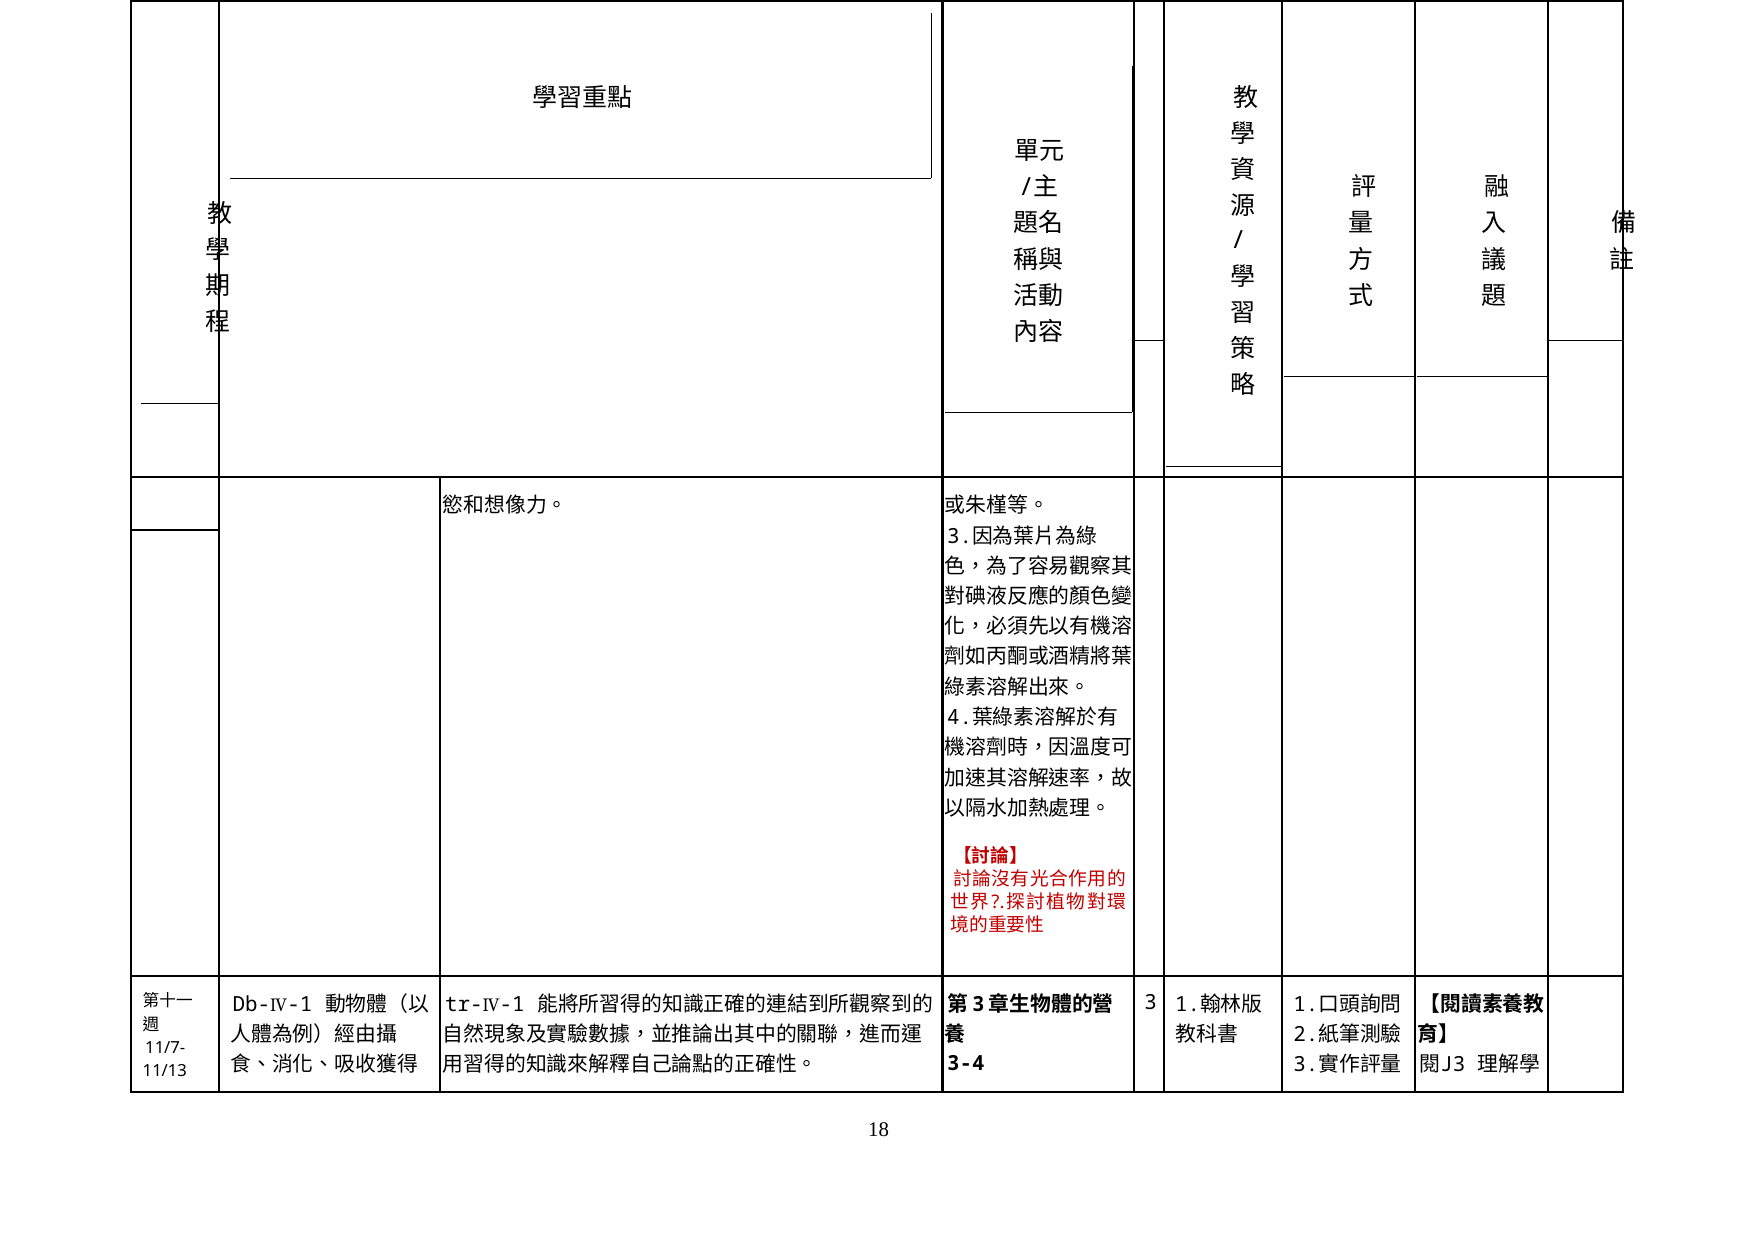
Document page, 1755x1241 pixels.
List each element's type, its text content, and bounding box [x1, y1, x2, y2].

table_cell 或朱槿等。 3.因為葉片為綠色，為了容易觀察其對碘液反應的顏色變化，必須先以有機溶劑如丙酮或酒精將葉綠素溶解出來。 4.葉綠素溶解於有機溶劑時，因溫度可加速其溶解速率，故以隔水加熱處理。 【討論】 討論沒有光合作用的世界?.探討植物對環境的重要性 [944, 478, 1133, 974]
table_cell 3 [1135, 977, 1163, 1091]
table_cell [132, 531, 218, 974]
table_cell 【閱讀素養教育】 閱J3 理解學 [1416, 977, 1547, 1091]
table_cell [1283, 478, 1414, 974]
table_cell 第3章生物體的營養 3-4 [944, 977, 1133, 1091]
table_header 單元/主題名稱與活動內容 [944, 2, 1133, 476]
table_cell 1.翰林版教科書 [1165, 977, 1281, 1091]
table_cell [220, 478, 439, 974]
table_cell tr-Ⅳ-1 能將所習得的知識正確的連結到所觀察到的自然現象及實驗數據，並推論出其中的關聯，進而運用習得的知識來解釋自己論點的正確性。 [441, 977, 941, 1091]
table_cell [1549, 977, 1622, 1091]
table_header 融入議題 [1416, 2, 1547, 476]
table_cell [1135, 478, 1163, 974]
table_cell [132, 478, 218, 529]
table_cell [1549, 478, 1622, 974]
table_cell Db-Ⅳ-1 動物體（以人體為例）經由攝食、消化、吸收獲得 [220, 977, 439, 1091]
table_header 評量方式 [1283, 2, 1414, 476]
table_header 備註 [1549, 341, 1622, 476]
table_header 教學期程 [132, 2, 218, 476]
table_header 節數 [1135, 341, 1163, 476]
table_cell [1165, 478, 1281, 974]
table_cell [1416, 478, 1547, 974]
table_cell 1.口頭詢問 2.紙筆測驗 3.實作評量 [1283, 977, 1414, 1091]
table_header 學習重點 [220, 2, 941, 476]
table_cell 慾和想像力。 [441, 478, 941, 974]
table_header 節數 [1135, 2, 1163, 340]
table_cell 第十一週 11/7-11/13 [132, 977, 218, 1091]
table_header 備註 [1549, 2, 1622, 340]
table_header 教學資源/學習策略 [1165, 2, 1281, 476]
